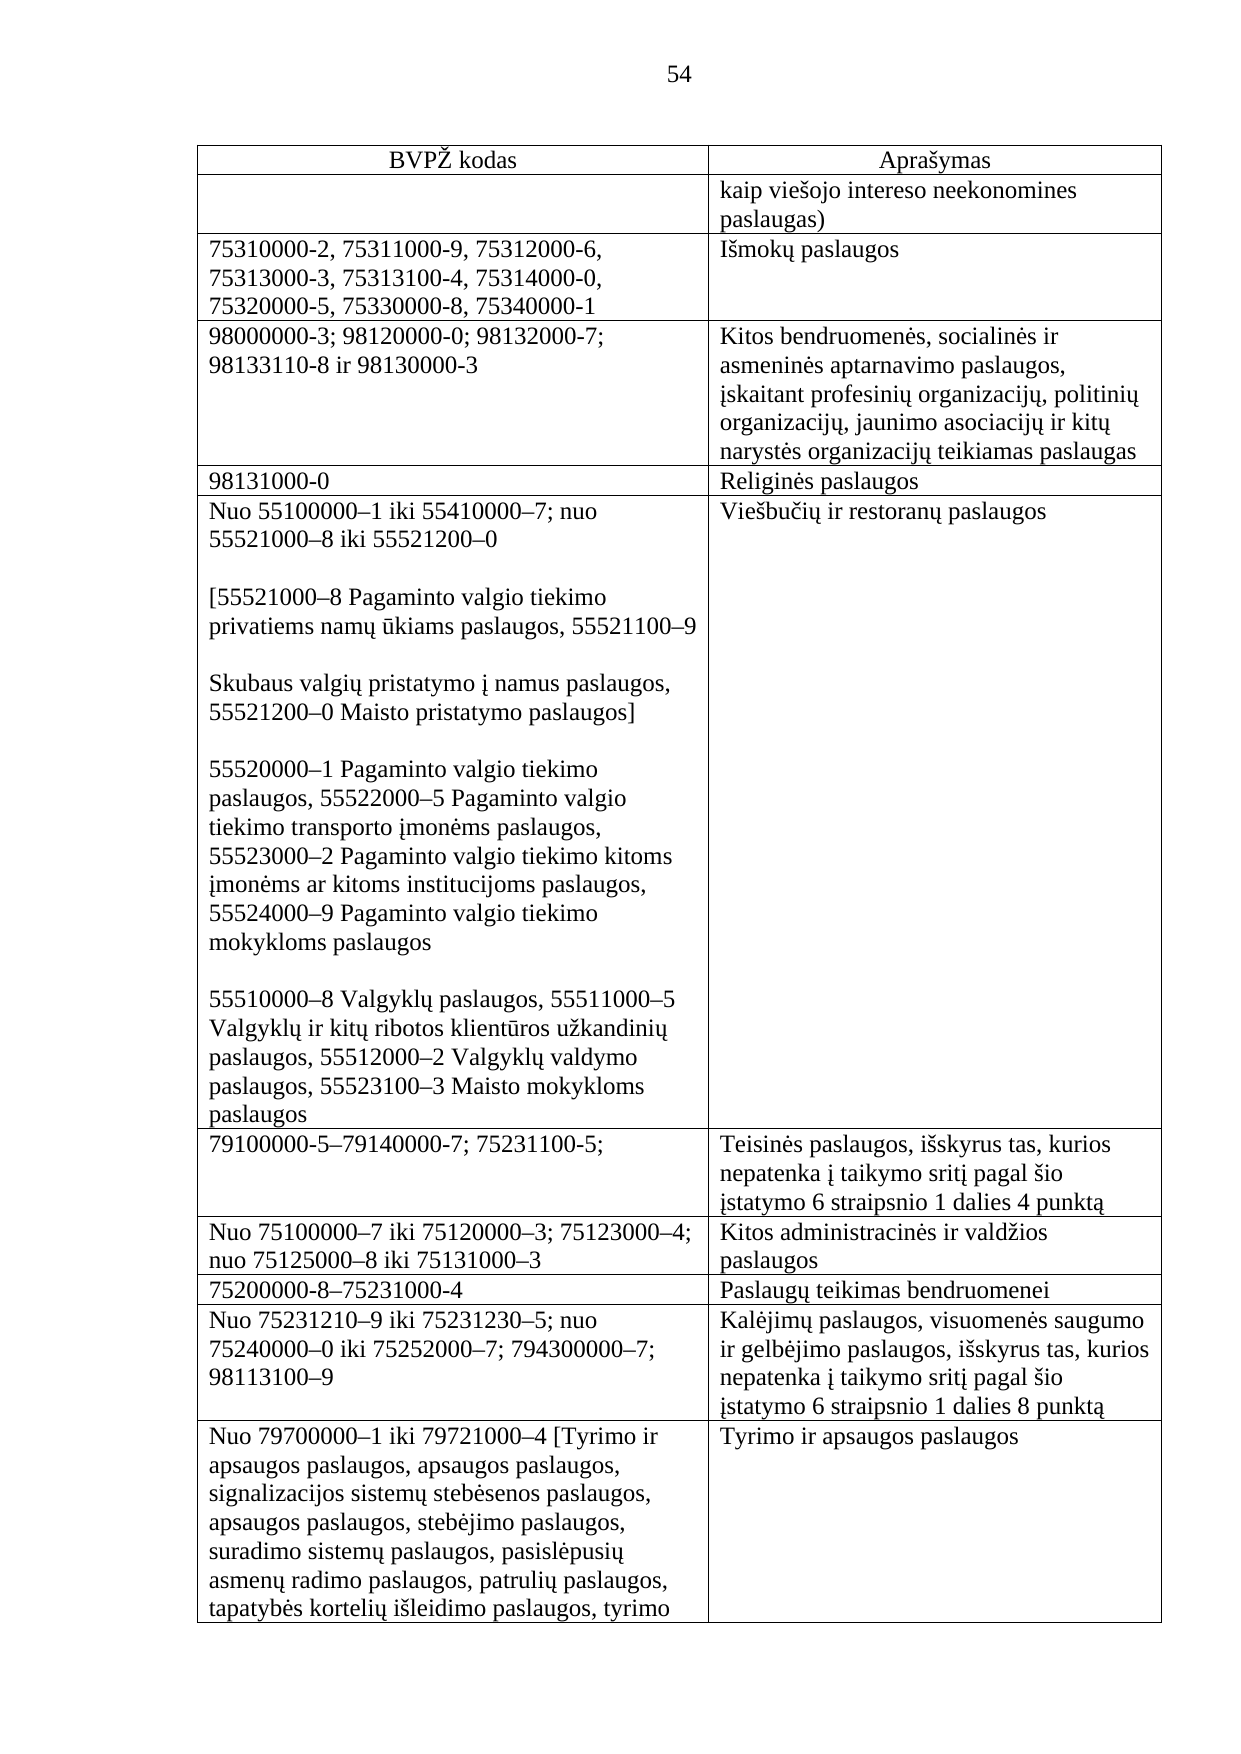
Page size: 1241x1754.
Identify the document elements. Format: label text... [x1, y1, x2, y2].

table_cell 98131000-0 [198, 466, 708, 495]
table_cell 75200000-8–75231000-4 [198, 1275, 708, 1304]
table_cell Tyrimo ir apsaugos paslaugos [709, 1421, 1161, 1622]
table_cell Teisinės paslaugos, išskyrus tas, kurios nepatenka į taikymo sritį pagal šio įstatymo 6 straipsnio 1 dalies 4 punktą [709, 1129, 1161, 1216]
table_cell Kalėjimų paslaugos, visuomenės saugumo ir gelbėjimo paslaugos, išskyrus tas, kurios nepatenka į taikymo sritį pagal šio įstatymo 6 straipsnio 1 dalies 8 punktą [709, 1305, 1161, 1420]
table_cell 79100000-5–79140000-7; 75231100-5; [198, 1129, 708, 1216]
table_cell Nuo 75231210–9 iki 75231230–5; nuo 75240000–0 iki 75252000–7; 794300000–7; 98113100–9 [198, 1305, 708, 1420]
table_cell 75310000-2, 75311000-9, 75312000-6, 75313000-3, 75313100-4, 75314000-0, 75320000-5, 75330000-8, 75340000-1 [198, 234, 708, 320]
table_cell Religinės paslaugos [709, 466, 1161, 495]
table_header BVPŽ kodas [198, 146, 708, 174]
table_cell 98000000-3; 98120000-0; 98132000-7; 98133110-8 ir 98130000-3 [198, 321, 708, 465]
table_cell [198, 175, 708, 233]
table_cell Kitos administracinės ir valdžios paslaugos [709, 1217, 1161, 1274]
table_header Aprašymas [709, 146, 1161, 174]
table_cell Išmokų paslaugos [709, 234, 1161, 320]
table_cell Viešbučių ir restoranų paslaugos [709, 496, 1161, 1128]
table_cell kaip viešojo intereso neekonomines paslaugas) [709, 175, 1161, 233]
table_cell Kitos bendruomenės, socialinės ir asmeninės aptarnavimo paslaugos, įskaitant profesinių organizacijų, politinių organizacijų, jaunimo asociacijų ir kitų narystės organizacijų teikiamas paslaugas [709, 321, 1161, 465]
table_cell Nuo 75100000–7 iki 75120000–3; 75123000–4; nuo 75125000–8 iki 75131000–3 [198, 1217, 708, 1274]
table_cell Nuo 55100000–1 iki 55410000–7; nuo 55521000–8 iki 55521200–0 [55521000–8 Pagaminto valgio tiekimo privatiems namų ūkiams paslaugos, 55521100–9 Skubaus valgių pristatymo į namus paslaugos, 55521200–0 Maisto pristatymo paslaugos] 55520000–1 Pagaminto valgio tiekimo paslaugos, 55522000–5 Pagaminto valgio tiekimo transporto įmonėms paslaugos, 55523000–2 Pagaminto valgio tiekimo kitoms įmonėms ar kitoms institucijoms paslaugos, 55524000–9 Pagaminto valgio tiekimo mokykloms paslaugos 55510000–8 Valgyklų paslaugos, 55511000–5 Valgyklų ir kitų ribotos klientūros užkandinių paslaugos, 55512000–2 Valgyklų valdymo paslaugos, 55523100–3 Maisto mokykloms paslaugos [198, 496, 708, 1128]
table_cell Nuo 79700000–1 iki 79721000–4 [Tyrimo ir apsaugos paslaugos, apsaugos paslaugos, signalizacijos sistemų stebėsenos paslaugos, apsaugos paslaugos, stebėjimo paslaugos, suradimo sistemų paslaugos, pasislėpusių asmenų radimo paslaugos, patrulių paslaugos, tapatybės kortelių išleidimo paslaugos, tyrimo [198, 1421, 708, 1622]
table_cell Paslaugų teikimas bendruomenei [709, 1275, 1161, 1304]
